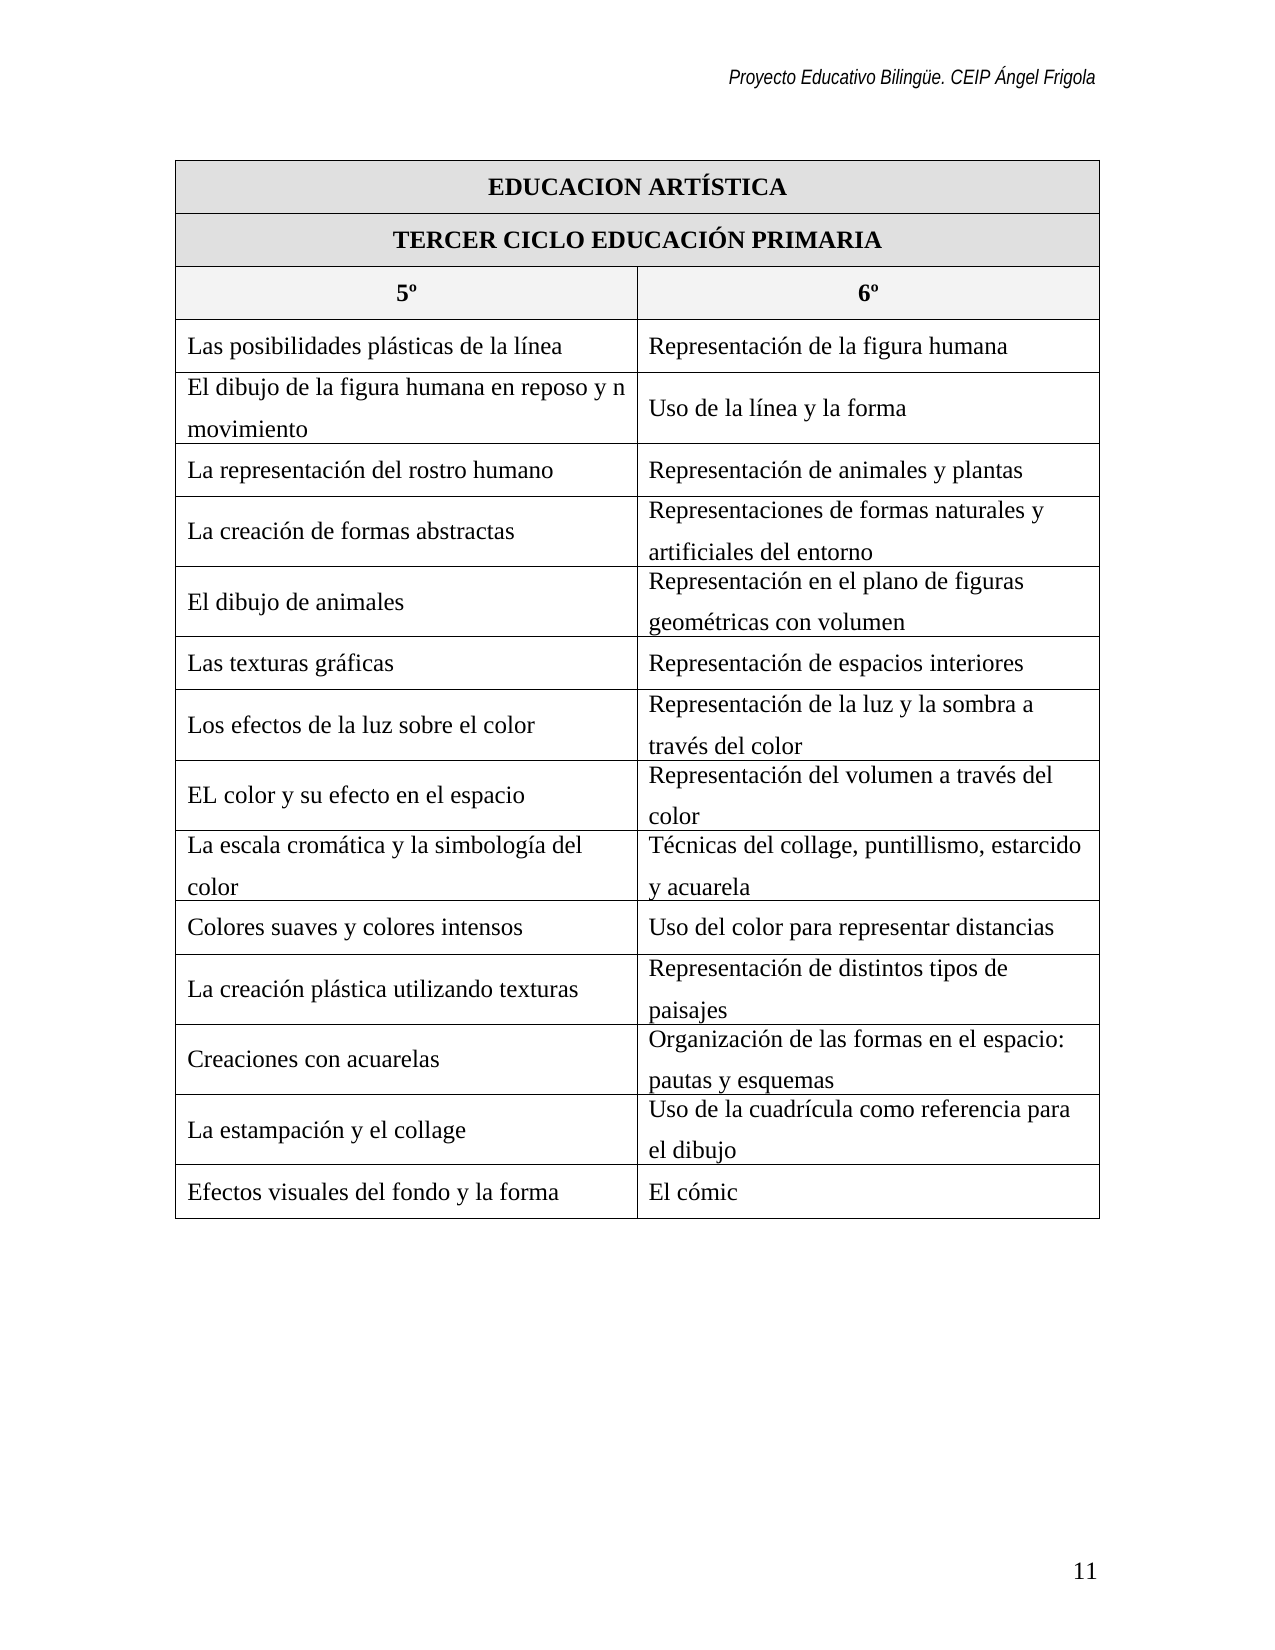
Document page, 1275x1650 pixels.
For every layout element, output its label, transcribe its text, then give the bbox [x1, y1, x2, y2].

table_cell Uso del color para representar distancias [638, 901, 1099, 953]
table_cell Representación de animales y plantas [638, 444, 1099, 496]
table_cell La representación del rostro humano [176, 444, 637, 496]
table_cell TERCER CICLO EDUCACIÓN PRIMARIA [176, 214, 1099, 266]
table_cell Organización de las formas en el espacio: pautas y esquemas [638, 1025, 1099, 1094]
table_cell Representaciones de formas naturales y artificiales del entorno [638, 497, 1099, 566]
table_cell Efectos visuales del fondo y la forma [176, 1165, 637, 1217]
table_cell EL color y su efecto en el espacio [176, 761, 637, 830]
table_cell Representación de espacios interiores [638, 637, 1099, 689]
table_cell 6º [638, 267, 1099, 319]
table_cell Representación del volumen a través del color [638, 761, 1099, 830]
table_cell Representación en el plano de figuras geométricas con volumen [638, 567, 1099, 636]
table_header EDUCACION ARTÍSTICA [176, 161, 1099, 213]
table_cell Los efectos de la luz sobre el color [176, 690, 637, 760]
table_cell La creación plástica utilizando texturas [176, 955, 637, 1024]
table_cell Representación de la luz y la sombra a través del color [638, 690, 1099, 760]
table_cell Creaciones con acuarelas [176, 1025, 637, 1094]
table_cell Las texturas gráficas [176, 637, 637, 689]
table_cell Las posibilidades plásticas de la línea [176, 320, 637, 372]
table_cell La estampación y el collage [176, 1095, 637, 1164]
table_cell Representación de la figura humana [638, 320, 1099, 372]
table_cell El dibujo de animales [176, 567, 637, 636]
table_cell El dibujo de la figura humana en reposo y n movimiento [176, 373, 637, 442]
table_cell Técnicas del collage, puntillismo, estarcido y acuarela [638, 831, 1099, 900]
table_cell La creación de formas abstractas [176, 497, 637, 566]
table_cell Colores suaves y colores intensos [176, 901, 637, 953]
table_cell La escala cromática y la simbología del color [176, 831, 637, 900]
table_cell Uso de la cuadrícula como referencia para el dibujo [638, 1095, 1099, 1164]
table_cell El cómic [638, 1165, 1099, 1217]
table_cell Uso de la línea y la forma [638, 373, 1099, 442]
table_cell 5º [176, 267, 637, 319]
table_cell Representación de distintos tipos de paisajes [638, 955, 1099, 1024]
